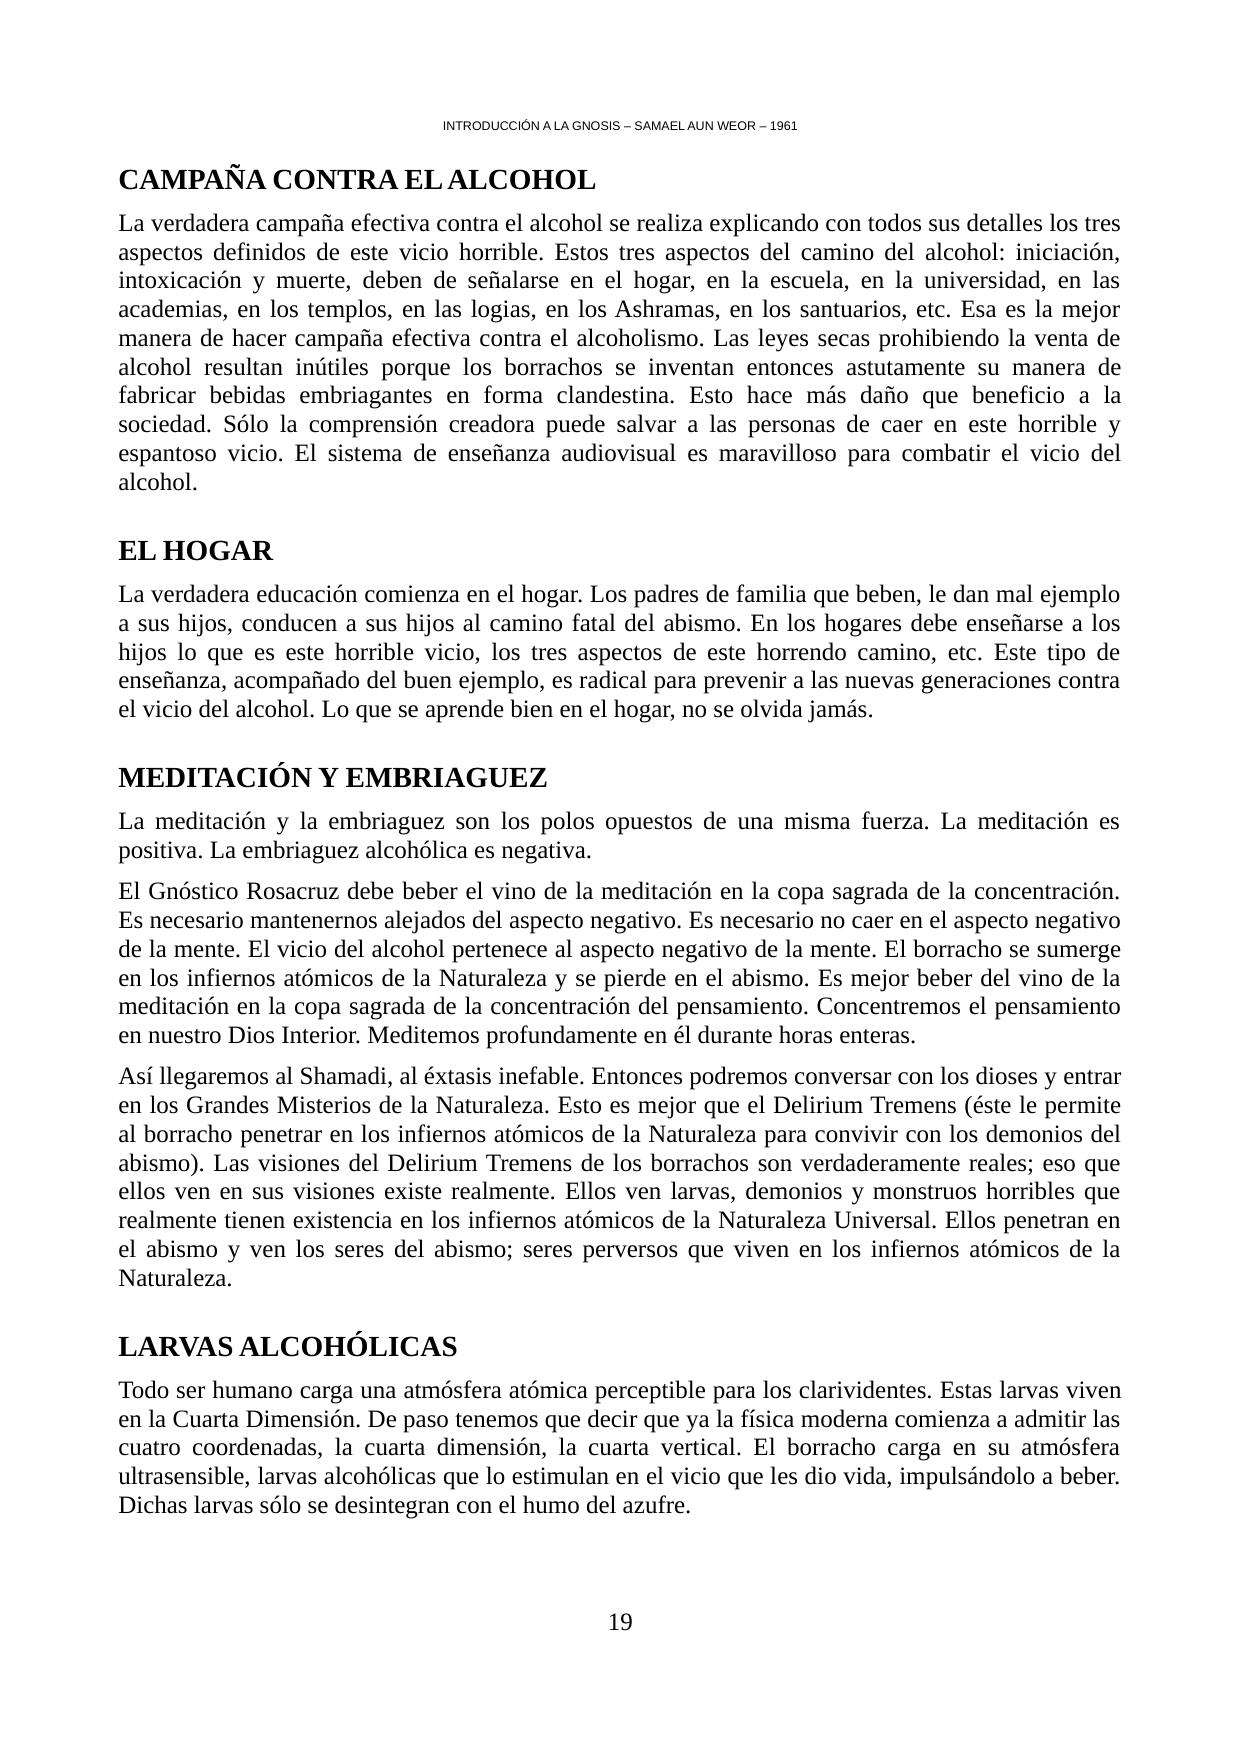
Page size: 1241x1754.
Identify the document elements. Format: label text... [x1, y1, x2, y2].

text La meditación y la embriaguez son los polos opuestos de una misma fuerza. La meditación es positiva. La embriaguez alcohólica es negativa. [118, 806, 1122, 864]
subtitle LARVAS ALCOHÓLICAS [118, 1329, 1122, 1362]
subtitle CAMPAÑA CONTRA EL ALCOHOL [118, 162, 1122, 196]
text El Gnóstico Rosacruz debe beber el vino de la meditación en la copa sagrada de la concentración. Es necesario mantenernos alejados del aspecto negativo. Es necesario no caer en el aspecto negativo de la mente. El vicio del alcohol pertenece al aspecto negativo de la mente. El borracho se sumerge en los infiernos atómicos de la Naturaleza y se pierde en el abismo. Es mejor beber del vino de la meditación en la copa sagrada de la concentración del pensamiento. Concentremos el pensamiento en nuestro Dios Interior. Meditemos profundamente en él durante horas enteras. [118, 876, 1122, 1049]
subtitle MEDITACIÓN Y EMBRIAGUEZ [118, 760, 1122, 794]
text Así llegaremos al Shamadi, al éxtasis inefable. Entonces podremos conversar con los dioses y entrar en los Grandes Misterios de la Naturaleza. Esto es mejor que el Delirium Tremens (éste le permite al borracho penetrar en los infiernos atómicos de la Naturaleza para convivir con los demonios del abismo). Las visiones del Delirium Tremens de los borrachos son verdaderamente reales; eso que ellos ven en sus visiones existe realmente. Ellos ven larvas, demonios y monstruos horribles que realmente tienen existencia en los infiernos atómicos de la Naturaleza Universal. Ellos penetran en el abismo y ven los seres del abismo; seres perversos que viven en los infiernos atómicos de la Naturaleza. [118, 1061, 1122, 1291]
text Todo ser humano carga una atmósfera atómica perceptible para los clarividentes. Estas larvas viven en la Cuarta Dimensión. De paso tenemos que decir que ya la física moderna comienza a admitir las cuatro coordenadas, la cuarta dimensión, la cuarta vertical. El borracho carga en su atmósfera ultrasensible, larvas alcohólicas que lo estimulan en el vicio que les dio vida, impulsándolo a beber. Dichas larvas sólo se desintegran con el humo del azufre. [118, 1375, 1122, 1519]
subtitle EL HOGAR [118, 533, 1122, 567]
text La verdadera educación comienza en el hogar. Los padres de familia que beben, le dan mal ejemplo a sus hijos, conducen a sus hijos al camino fatal del abismo. En los hogares debe enseñarse a los hijos lo que es este horrible vicio, los tres aspectos de este horrendo camino, etc. Este tipo de enseñanza, acompañado del buen ejemplo, es radical para prevenir a las nuevas generaciones contra el vicio del alcohol. Lo que se aprende bien en el hogar, no se olvida jamás. [118, 579, 1122, 723]
text La verdadera campaña efectiva contra el alcohol se realiza explicando con todos sus detalles los tres aspectos definidos de este vicio horrible. Estos tres aspectos del camino del alcohol: iniciación, intoxicación y muerte, deben de señalarse en el hogar, en la escuela, en la universidad, en las academias, en los templos, en las logias, en los Ashramas, en los santuarios, etc. Esa es la mejor manera de hacer campaña efectiva contra el alcoholismo. Las leyes secas prohibiendo la venta de alcohol resultan inútiles porque los borrachos se inventan entonces astutamente su manera de fabricar bebidas embriagantes en forma clandestina. Esto hace más daño que beneficio a la sociedad. Sólo la comprensión creadora puede salvar a las personas de caer en este horrible y espantoso vicio. El sistema de enseñanza audiovisual es maravilloso para combatir el vicio del alcohol. [118, 208, 1122, 496]
